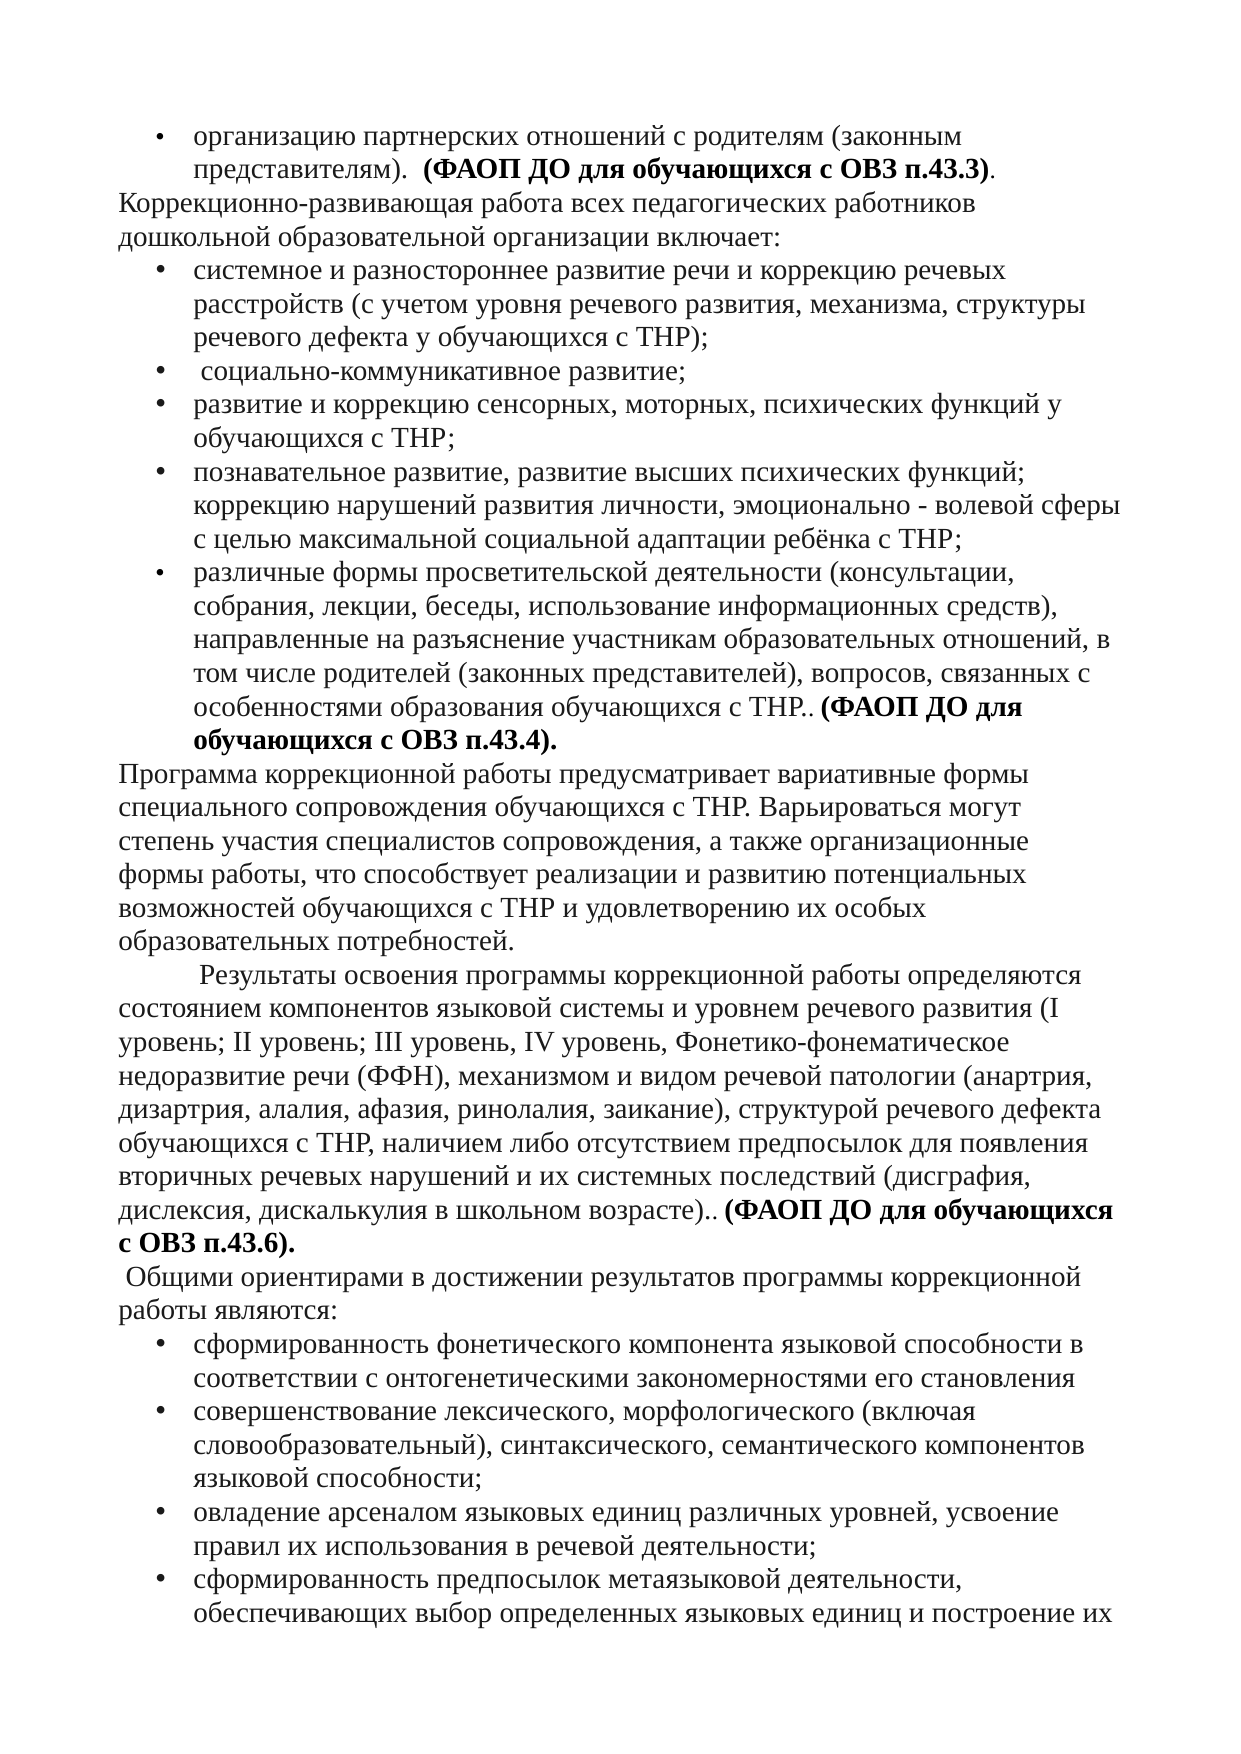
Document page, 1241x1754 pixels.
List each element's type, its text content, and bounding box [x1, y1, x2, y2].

list развитие и коррекцию сенсорных, моторных, психических функций у обучающихся с ТНР; [156, 387, 1122, 454]
text Результаты освоения программы коррекционной работы определяются состоянием компонентов языковой системы и уровнем речевого развития (I уровень; II уровень; III уровень, IV уровень, Фонетико-фонематическое недоразвитие речи (ФФН), механизмом и видом речевой патологии (анартрия, дизартрия, алалия, афазия, ринолалия, заикание), структурой речевого дефекта обучающихся с ТНР, наличием либо отсутствием предпосылок для появления вторичных речевых нарушений и их системных последствий (дисграфия, дислексия, дискалькулия в школьном возрасте).. (ФАОП ДО для обучающихся с ОВЗ п.43.6). [118, 957, 1122, 1259]
list системное и разностороннее развитие речи и коррекцию речевых расстройств (с учетом уровня речевого развития, механизма, структуры речевого дефекта у обучающихся с ТНР); [156, 252, 1122, 353]
list совершенствование лексического, морфологического (включая словообразовательный), синтаксического, семантического компонентов языковой способности; [156, 1393, 1122, 1494]
list сформированность предпосылок метаязыковой деятельности, обеспечивающих выбор определенных языковых единиц и построение их [156, 1561, 1122, 1628]
text Коррекционно-развивающая работа всех педагогических работников дошкольной образовательной организации включает: [118, 185, 1122, 252]
list сформированность фонетического компонента языковой способности в соответствии с онтогенетическими закономерностями его становления [156, 1326, 1122, 1393]
list познавательное развитие, развитие высших психических функций; коррекцию нарушений развития личности, эмоционально - волевой сферы с целью максимальной социальной адаптации ребёнка с ТНР; [156, 454, 1122, 554]
list организацию партнерских отношений с родителям (законным представителям). (ФАОП ДО для обучающихся с ОВЗ п.43.3). [156, 118, 1122, 185]
text Программа коррекционной работы предусматривает вариативные формы специального сопровождения обучающихся с ТНР. Варьироваться могут степень участия специалистов сопровождения, а также организационные формы работы, что способствует реализации и развитию потенциальных возможностей обучающихся с ТНР и удовлетворению их особых образовательных потребностей. [118, 756, 1122, 957]
list овладение арсеналом языковых единиц различных уровней, усвоение правил их использования в речевой деятельности; [156, 1494, 1122, 1561]
text Общими ориентирами в достижении результатов программы коррекционной работы являются: [118, 1259, 1122, 1326]
list различные формы просветительской деятельности (консультации, собрания, лекции, беседы, использование информационных средств), направленные на разъяснение участникам образовательных отношений, в том числе родителей (законных представителей), вопросов, связанных с особенностями образования обучающихся с ТНР.. (ФАОП ДО для обучающихся с ОВЗ п.43.4). [156, 554, 1122, 756]
list социально-коммуникативное развитие; [156, 353, 1122, 387]
